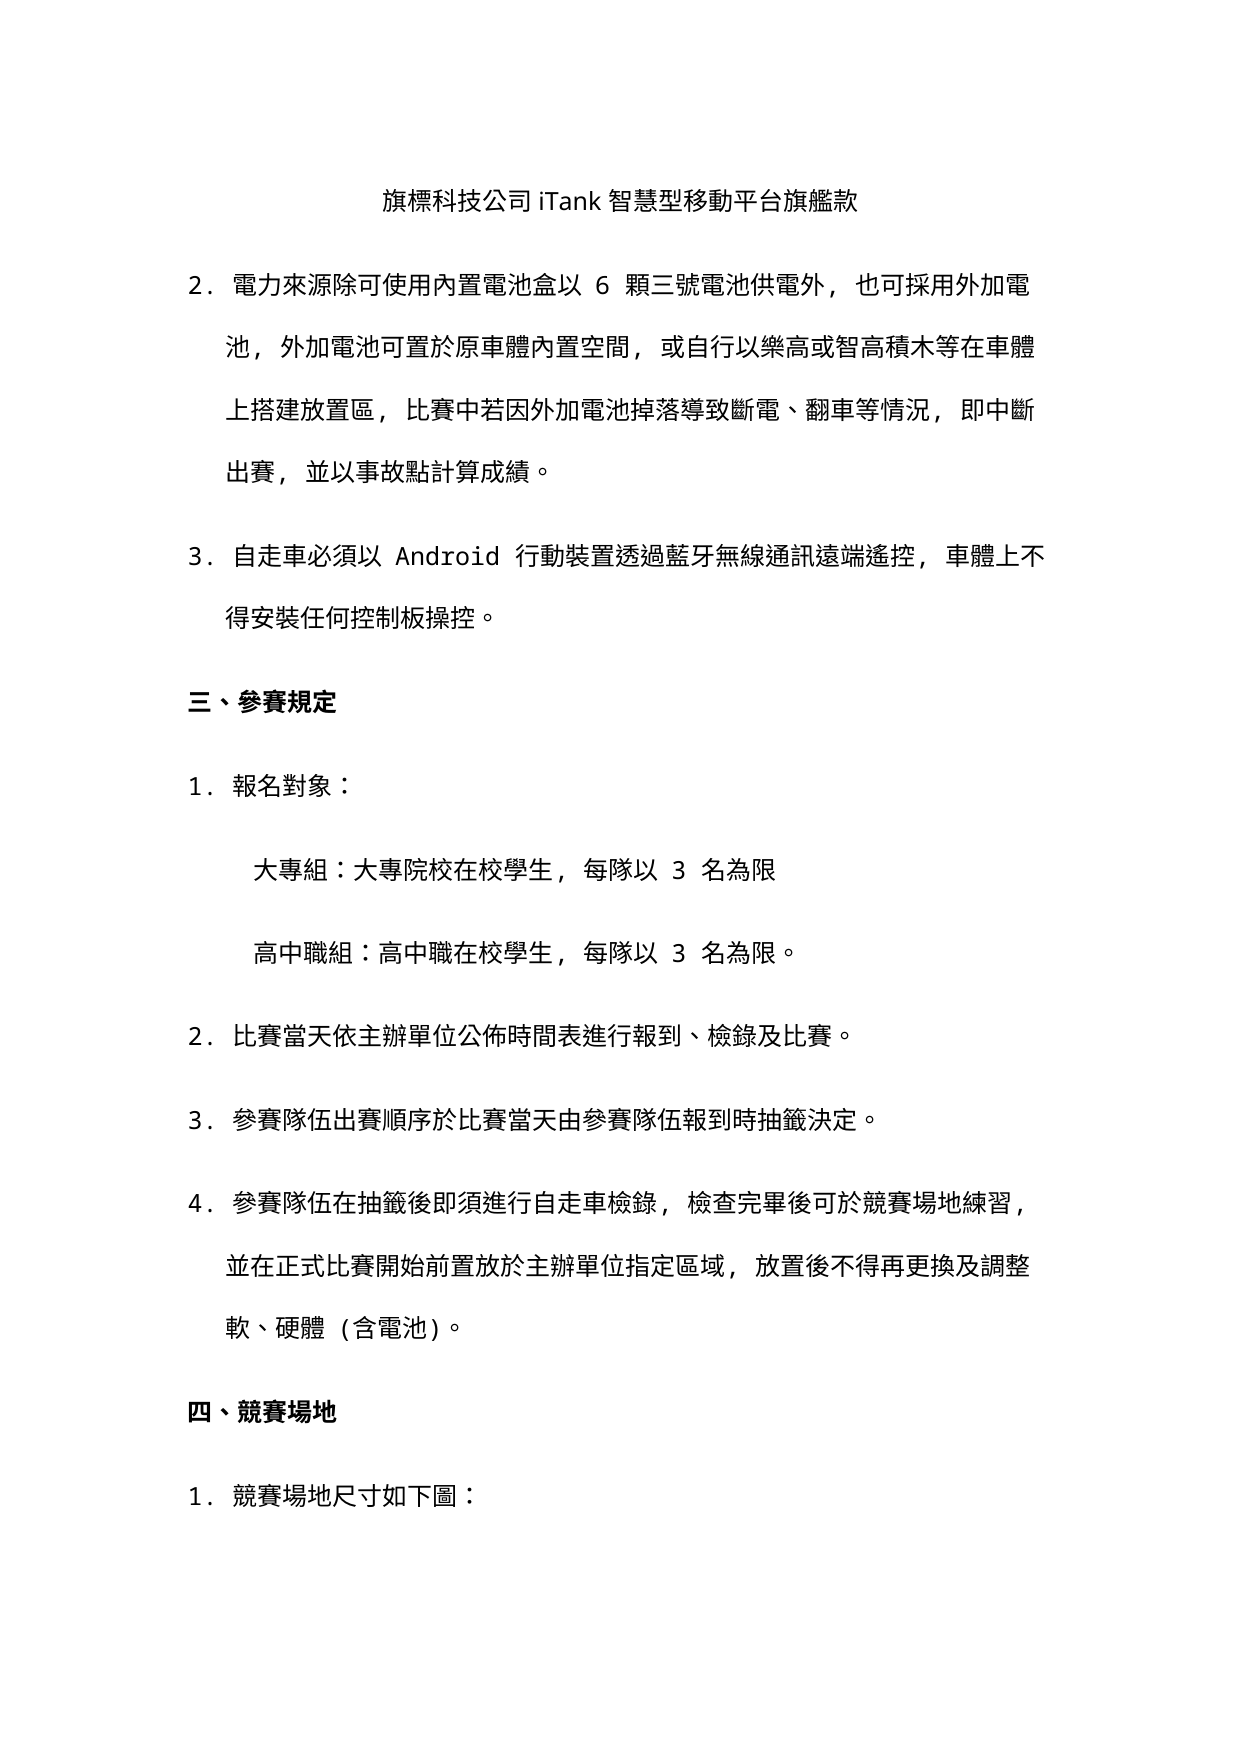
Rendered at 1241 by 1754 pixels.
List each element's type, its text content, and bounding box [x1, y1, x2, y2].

text 3. 自走車必須以 Android 行動裝置透過藍牙無線通訊遠端遙控, 車體上不得安裝任何控制板操控。 [187, 512, 1053, 637]
text 2. 比賽當天依主辦單位公佈時間表進行報到、檢錄及比賽。 [187, 993, 1053, 1056]
text 2. 電力來源除可使用內置電池盒以 6 顆三號電池供電外, 也可採用外加電池, 外加電池可置於原車體內置空間, 或自行以樂高或智高積木等在車體上搭建放置區, 比賽中若因外加電池掉落導致斷電、翻車等情況, 即中斷出賽, 並以事故點計算成績。 [187, 242, 1053, 492]
text 3. 參賽隊伍出賽順序於比賽當天由參賽隊伍報到時抽籤決定。 [187, 1077, 1053, 1139]
text 四、競賽場地 [187, 1369, 1053, 1432]
text 大專組：大專院校在校學生, 每隊以 3 名為限 [253, 827, 1053, 889]
text 1. 報名對象： [187, 743, 1053, 806]
text 三、參賽規定 [187, 659, 1053, 722]
text 高中職組：高中職在校學生, 每隊以 3 名為限。 [253, 910, 1053, 972]
text 1. 競賽場地尺寸如下圖： [187, 1453, 1053, 1516]
text 旗標科技公司 iTank 智慧型移動平台旗艦款 [187, 158, 1053, 221]
text 4. 參賽隊伍在抽籤後即須進行自走車檢錄, 檢查完畢後可於競賽場地練習, 並在正式比賽開始前置放於主辦單位指定區域, 放置後不得再更換及調整軟、硬體 (含電池)。 [187, 1160, 1053, 1347]
